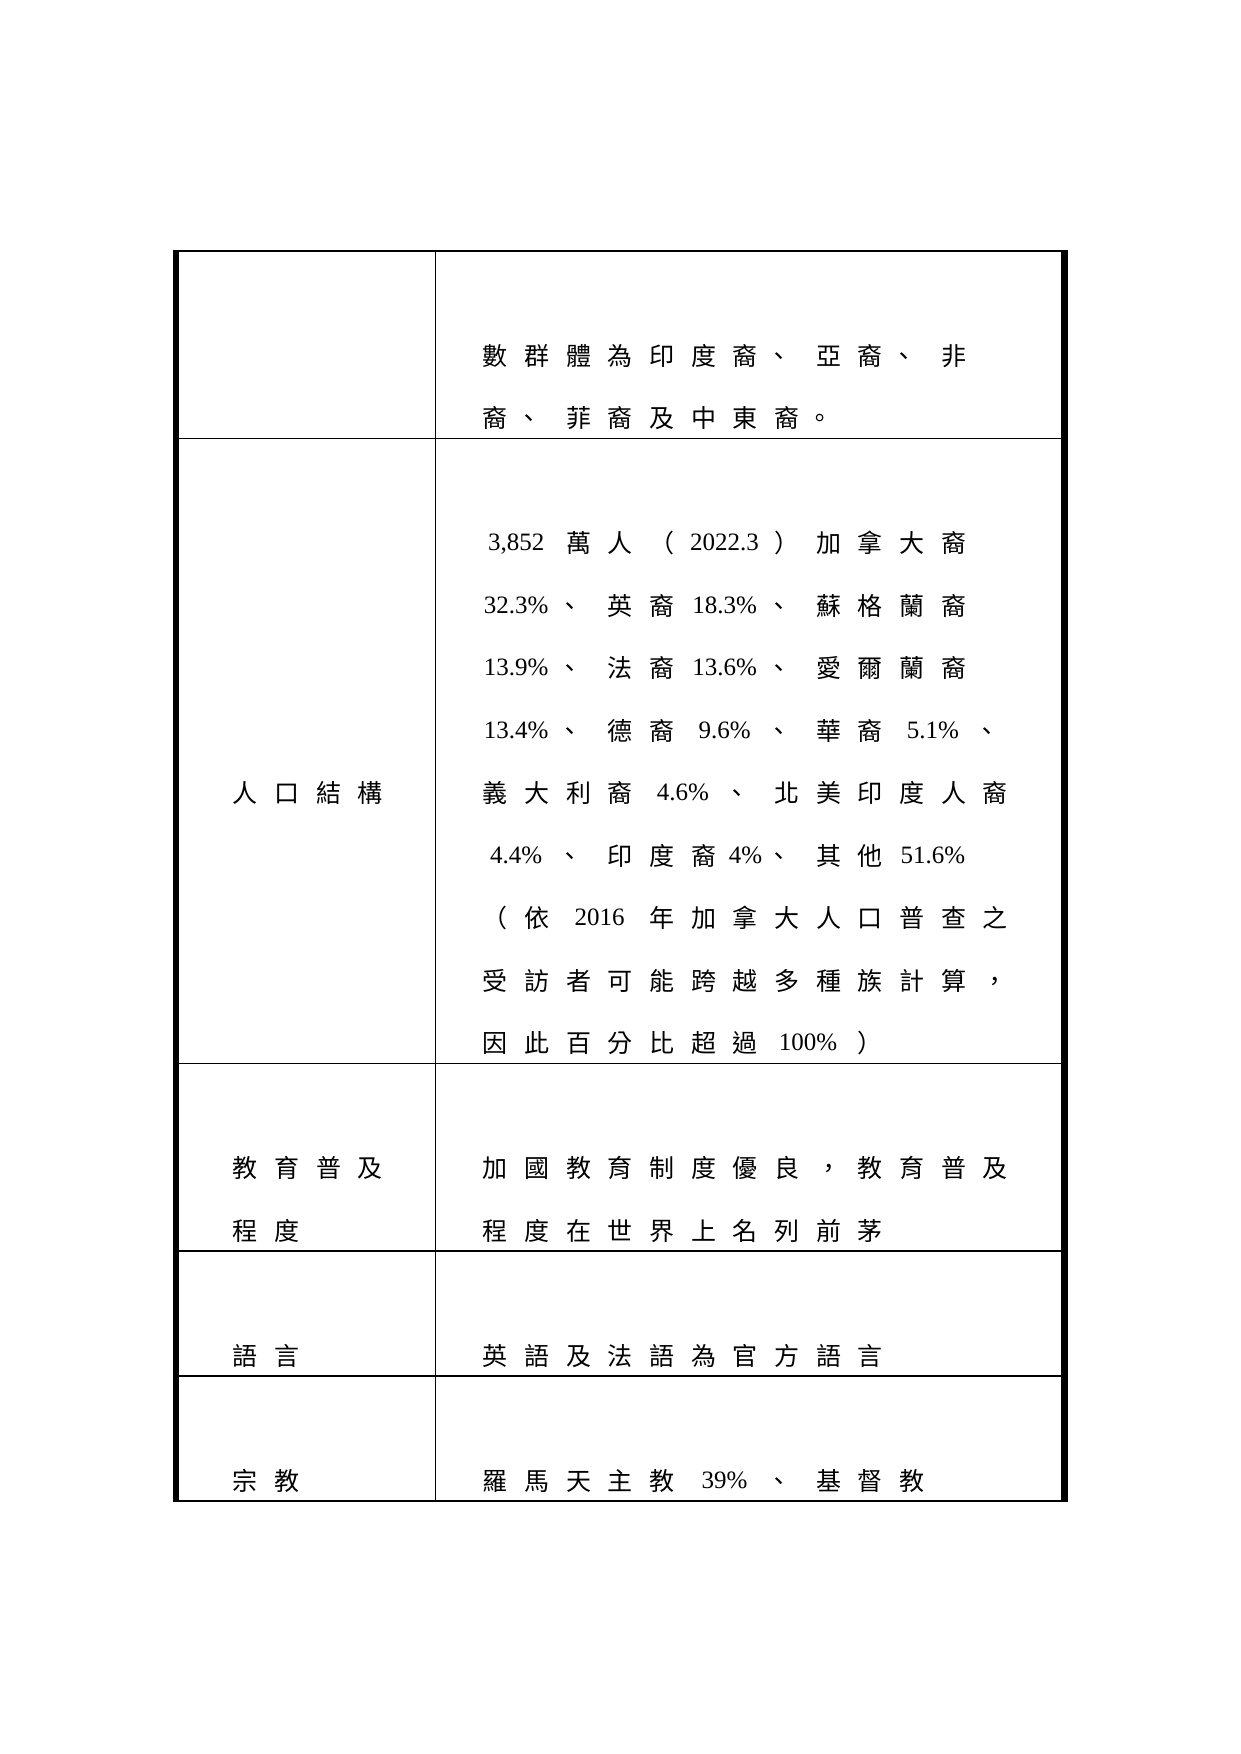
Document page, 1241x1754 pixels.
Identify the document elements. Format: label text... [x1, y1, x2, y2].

table_cell 羅馬天主教39%、基督教 [436, 1377, 1061, 1500]
table_cell 3,852萬人（2022.3）加拿大裔32.3%、英裔18.3%、蘇格蘭裔13.9%、法裔13.6%、愛爾蘭裔13.4%、德裔9.6%、華裔5.1%、義大利裔4.6%、北美印度人裔4.4%、印度裔4%、其他51.6%（依2016年加拿大人口普查之受訪者可能跨越多種族計算，因此百分比超過100%） [436, 439, 1061, 1063]
table_cell 教育普及程度 [179, 1064, 435, 1250]
table_cell 宗教 [179, 1377, 435, 1500]
table_cell 人口結構 [179, 439, 435, 1063]
table_cell 英語及法語為官方語言 [436, 1252, 1061, 1375]
table_cell 語言 [179, 1252, 435, 1375]
table_cell 加國教育制度優良，教育普及程度在世界上名列前茅 [436, 1064, 1061, 1250]
table_cell [179, 252, 435, 438]
table_cell 數群體為印度裔、亞裔、非裔、菲裔及中東裔。 [436, 252, 1061, 438]
